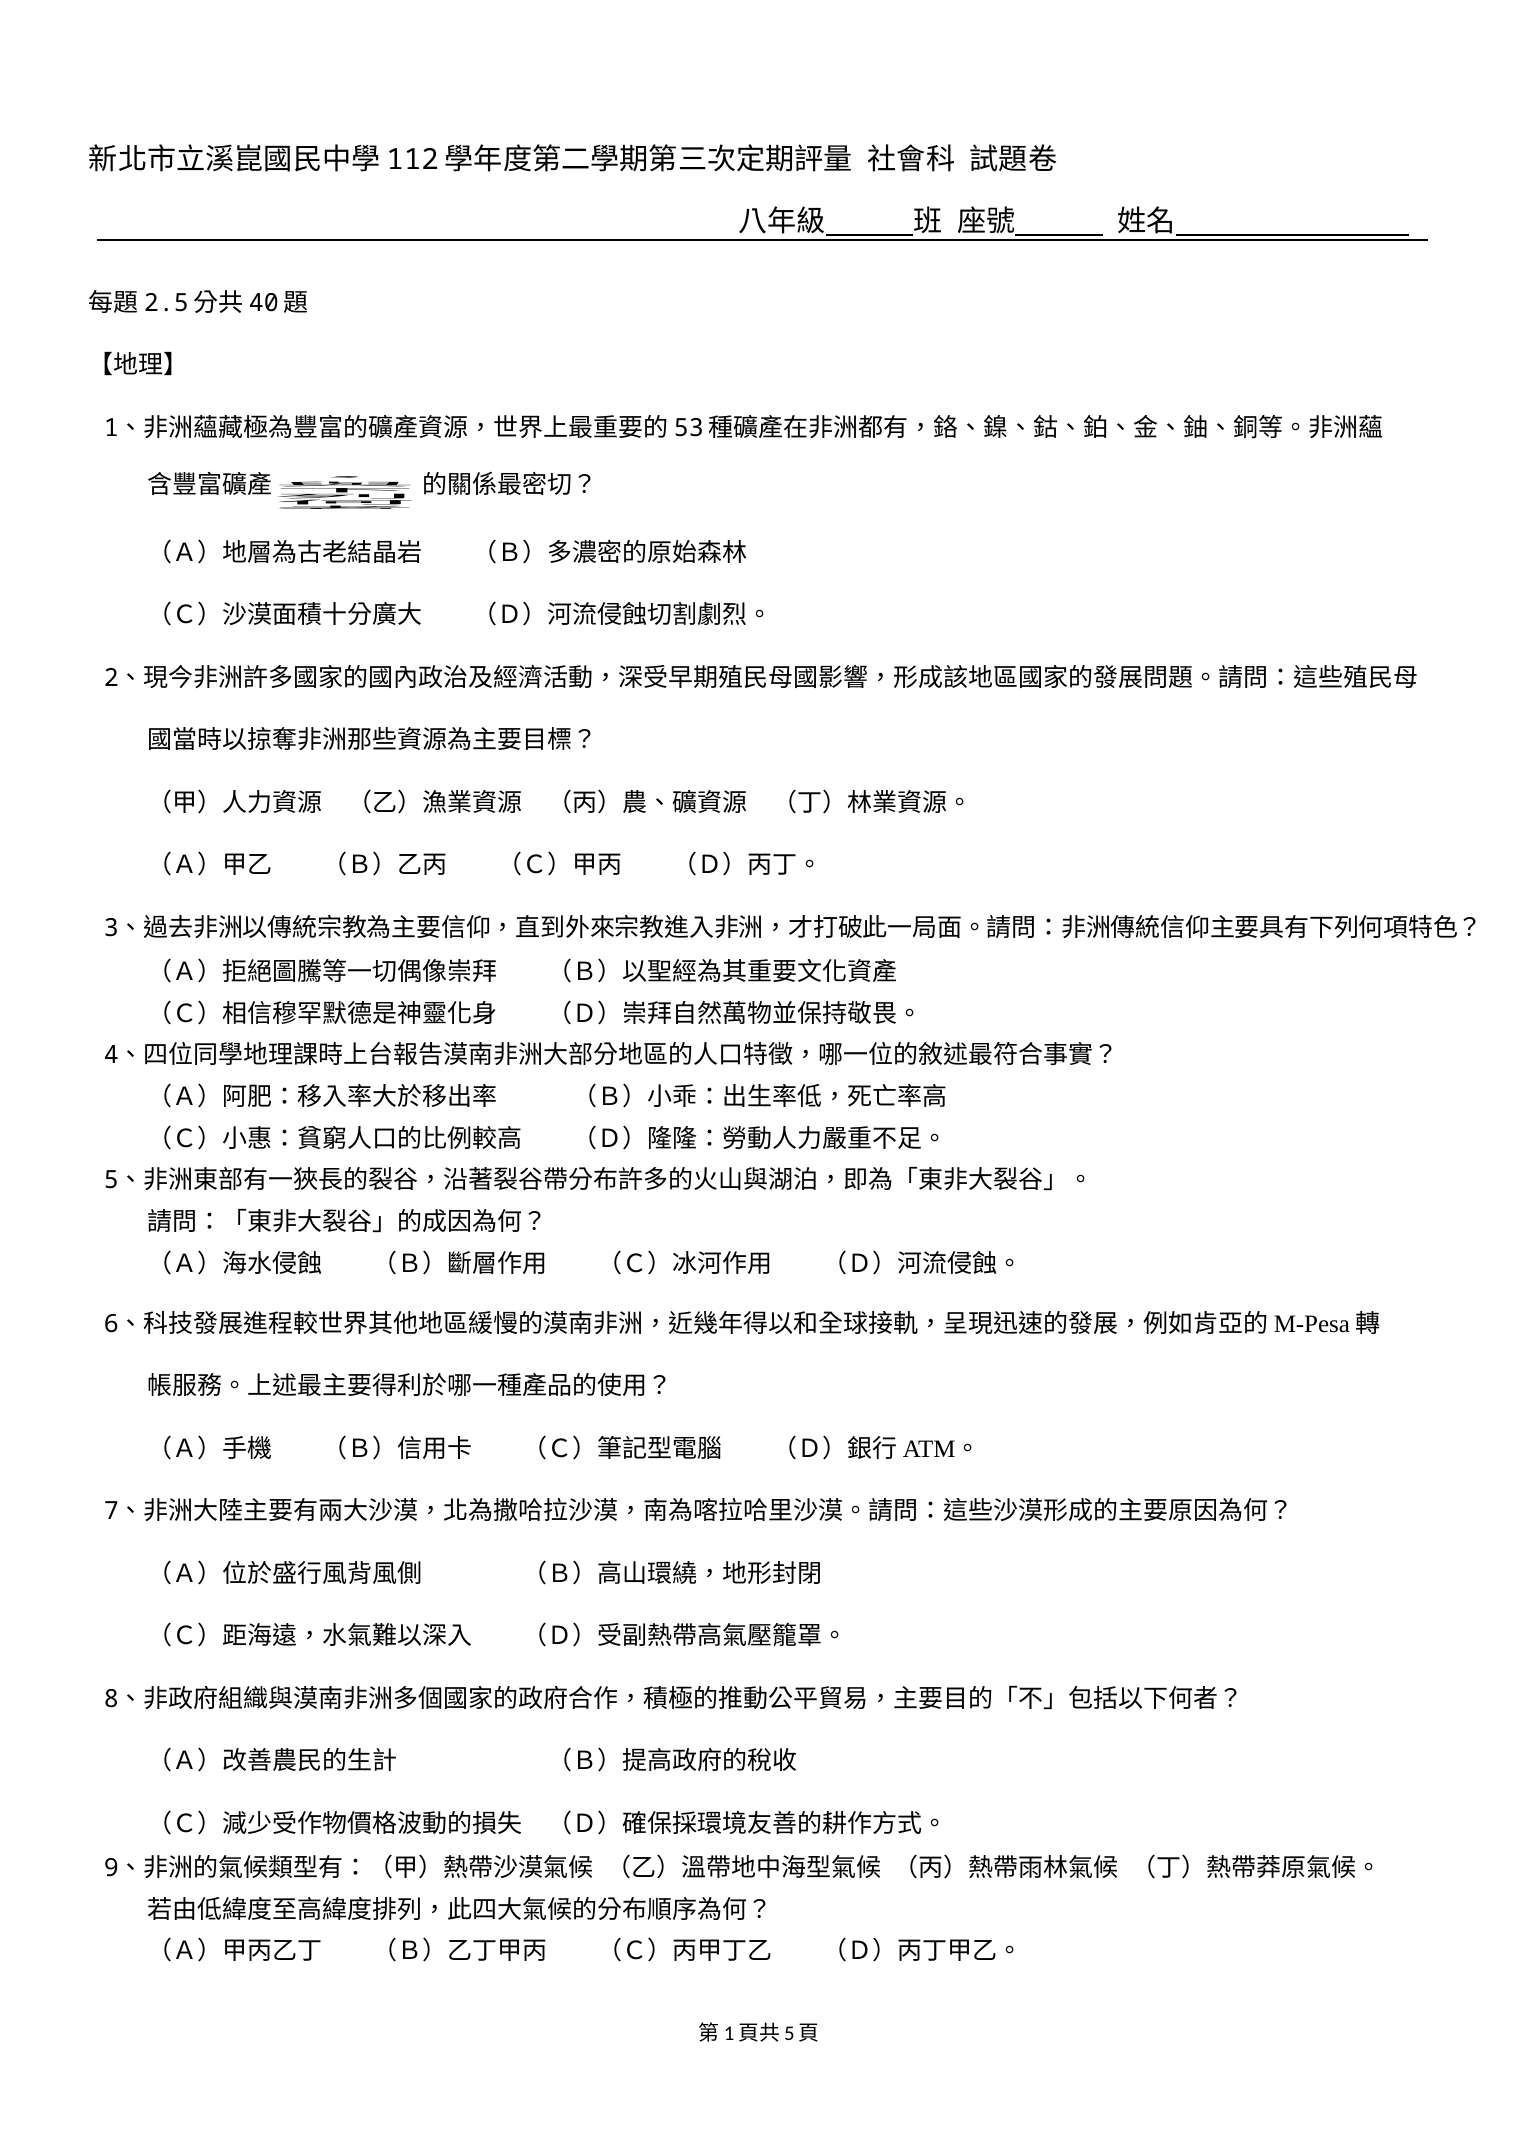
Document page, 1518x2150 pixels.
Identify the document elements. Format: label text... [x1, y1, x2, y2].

text 3、過去非洲以傳統宗教為主要信仰，直到外來宗教進入非洲，才打破此一局面。請問：非洲傳統信仰主要具有下列何項特色？ [103, 884, 1462, 946]
text （Ｃ）小惠：貧窮人口的比例較高 （Ｄ）隆隆：勞動人力嚴重不足。 [147, 1113, 1429, 1154]
text 4、四位同學地理課時上台報告漠南非洲大部分地區的人口特徵，哪一位的敘述最符合事實？ [103, 1029, 1429, 1071]
text 5、非洲東部有一狹長的裂谷，沿著裂谷帶分布許多的火山與湖泊，即為「東非大裂谷」。 [103, 1154, 1429, 1196]
text 7、非洲大陸主要有兩大沙漠，北為撒哈拉沙漠，南為喀拉哈里沙漠。請問：這些沙漠形成的主要原因為何？ [103, 1467, 1429, 1529]
text （Ａ）位於盛行風背風側 （Ｂ）高山環繞，地形封閉 [148, 1529, 1429, 1592]
text 9、非洲的氣候類型有：（甲）熱帶沙漠氣候 （乙）溫帶地中海型氣候 （丙）熱帶雨林氣候 （丁）熱帶莽原氣候。 [103, 1842, 1429, 1884]
text （甲）人力資源 （乙）漁業資源 （丙）農、礦資源 （丁）林業資源。 [126, 759, 1429, 821]
text （Ａ）甲乙 （Ｂ）乙丙 （Ｃ）甲丙 （Ｄ）丙丁。 [147, 821, 1429, 884]
text 新北市立溪崑國民中學112學年度第二學期第三次定期評量 社會科 試題卷 [89, 115, 1429, 177]
text 若由低緯度至高緯度排列，此四大氣候的分布順序為何？ [147, 1884, 1429, 1925]
text 2、現今非洲許多國家的國內政治及經濟活動，深受早期殖民母國影響，形成該地區國家的發展問題。請問：這些殖民母國當時以掠奪非洲那些資源為主要目標？ [103, 634, 1429, 759]
text （Ａ）阿肥：移入率大於移出率 （Ｂ）小乖：出生率低，死亡率高 [147, 1071, 1429, 1113]
text 8、非政府組織與漠南非洲多個國家的政府合作，積極的推動公平貿易，主要目的「不」包括以下何者？ [103, 1654, 1429, 1717]
text 每題2.5分共40題 [89, 259, 1429, 321]
text （Ａ）拒絕圖騰等一切偶像崇拜 （Ｂ）以聖經為其重要文化資產 [147, 946, 1429, 988]
text （Ａ）改善農民的生計 （Ｂ）提高政府的稅收 [148, 1717, 1429, 1779]
text （Ｃ）沙漠面積十分廣大 （Ｄ）河流侵蝕切割劇烈。 [147, 571, 1429, 634]
text 1、非洲蘊藏極為豐富的礦產資源，世界上最重要的53種礦產在非洲都有，鉻、鎳、鈷、鉑、金、鈾、銅等。非洲蘊含豐富礦產的關係最密切？ [103, 384, 1403, 509]
text （Ａ）手機 （Ｂ）信用卡 （Ｃ）筆記型電腦 （Ｄ）銀行ATM。 [148, 1404, 1429, 1467]
text 6、科技發展進程較世界其他地區緩慢的漠南非洲，近幾年得以和全球接軌，呈現迅速的發展，例如肯亞的M-Pesa轉帳服務。上述最主要得利於哪一種產品的使用？ [103, 1279, 1403, 1404]
text （Ａ）地層為古老結晶岩 （Ｂ）多濃密的原始森林 [147, 509, 1429, 571]
text （Ａ）海水侵蝕 （Ｂ）斷層作用 （Ｃ）冰河作用 （Ｄ）河流侵蝕。 [147, 1238, 1429, 1279]
text 請問：「東非大裂谷」的成因為何？ [148, 1196, 1429, 1238]
text 【地理】 [89, 321, 1429, 384]
text （Ｃ）距海遠，水氣難以深入 （Ｄ）受副熱帶高氣壓籠罩。 [148, 1592, 1429, 1654]
text 八年級 班 座號 姓名 [738, 177, 1429, 240]
text （Ｃ）相信穆罕默德是神靈化身 （Ｄ）崇拜自然萬物並保持敬畏。 [147, 988, 1429, 1029]
text （Ａ）甲丙乙丁 （Ｂ）乙丁甲丙 （Ｃ）丙甲丁乙 （Ｄ）丙丁甲乙。 [148, 1925, 1429, 1967]
text （Ｃ）減少受作物價格波動的損失 （Ｄ）確保採環境友善的耕作方式。 [148, 1779, 1429, 1842]
